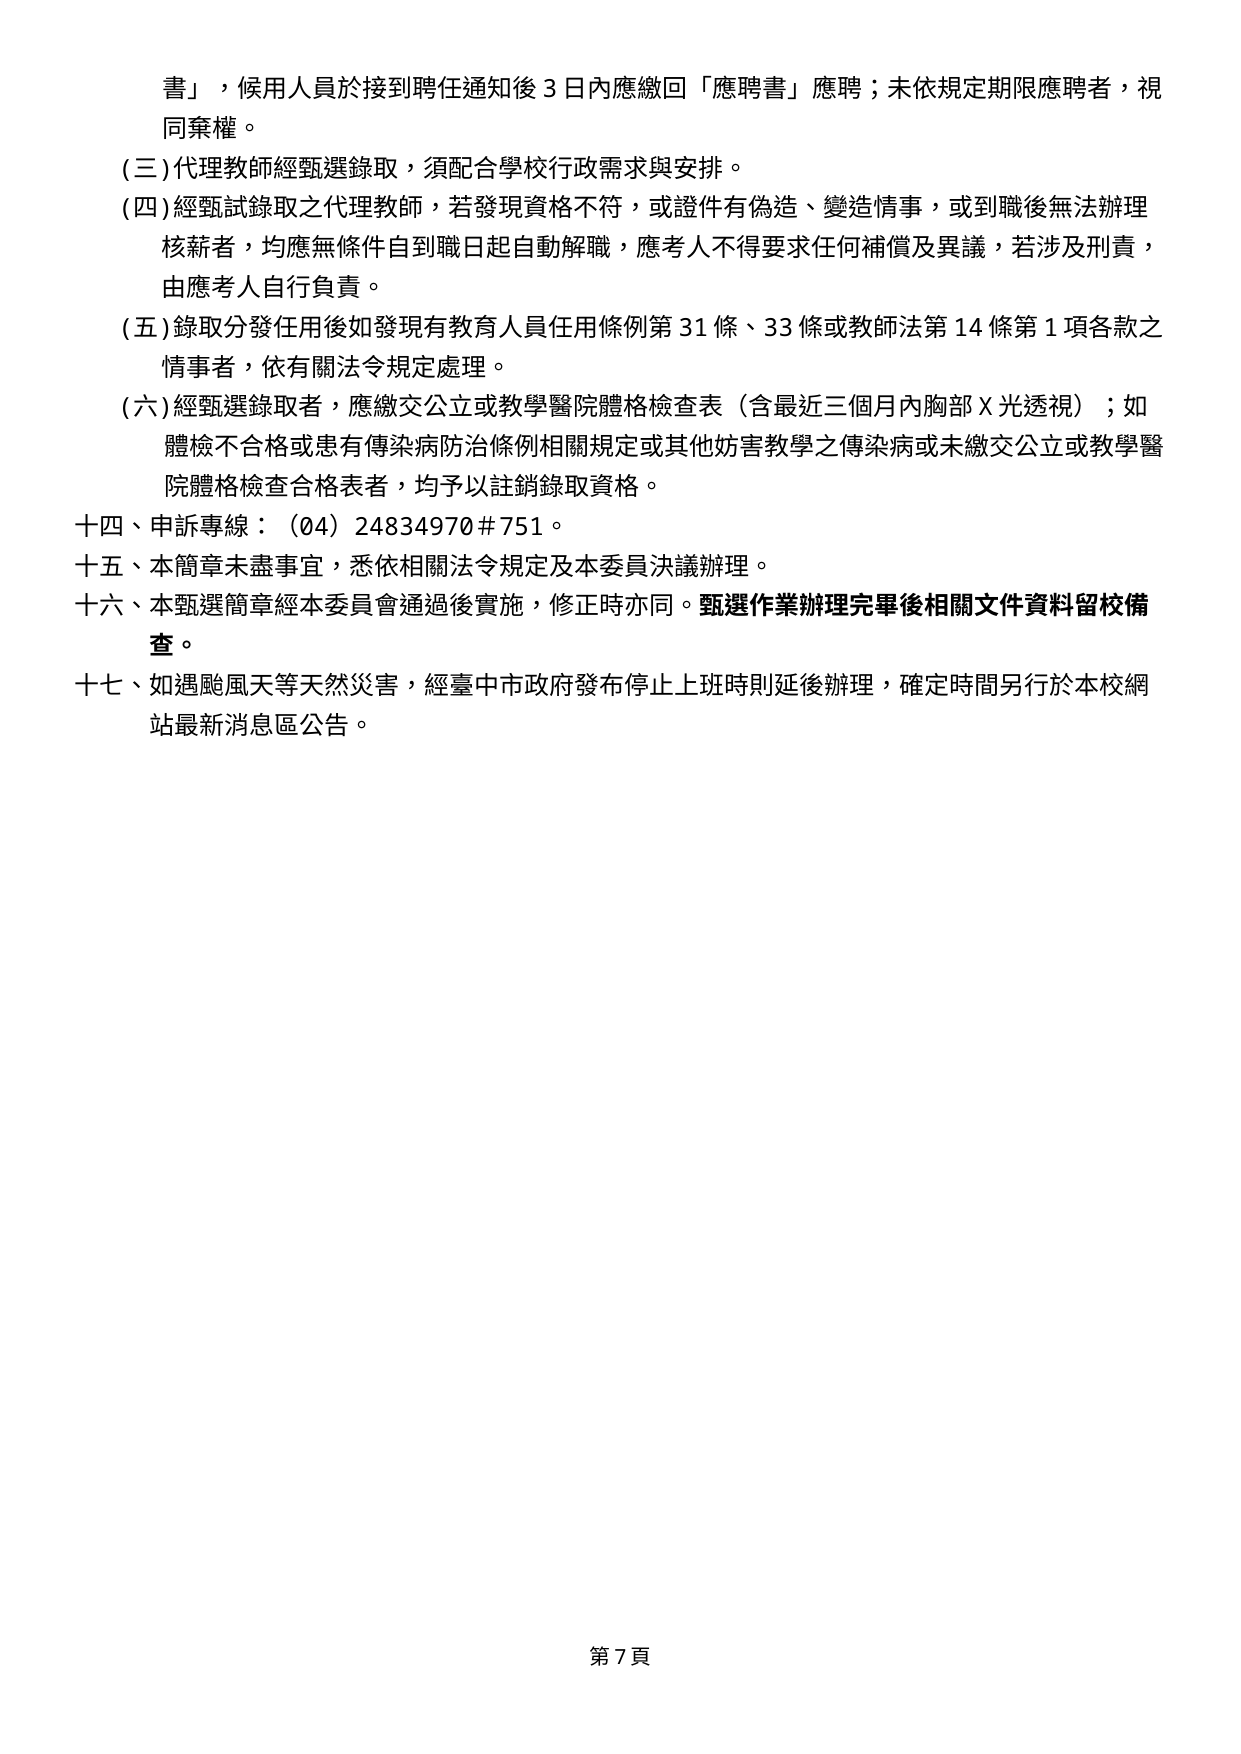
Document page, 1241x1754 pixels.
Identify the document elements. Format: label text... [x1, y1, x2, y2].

text 十七、如遇颱風天等天然災害，經臺中市政府發布停止上班時則延後辦理，確定時間另行於本校網站最新消息區公告。 [74, 665, 1166, 741]
text (三)代理教師經甄選錄取，須配合學校行政需求與安排。 [118, 148, 1166, 184]
text (六)經甄選錄取者，應繳交公立或教學醫院體格檢查表（含最近三個月內胸部X光透視）；如體檢不合格或患有傳染病防治條例相關規定或其他妨害教學之傳染病或未繳交公立或教學醫院體格檢查合格表者，均予以註銷錄取資格。 [118, 387, 1166, 503]
text 書」，候用人員於接到聘任通知後3日內應繳回「應聘書」應聘；未依規定期限應聘者，視同棄權。 [118, 68, 1166, 144]
text 十六、本甄選簡章經本委員會通過後實施，修正時亦同。甄選作業辦理完畢後相關文件資料留校備查。 [74, 586, 1166, 662]
text (四)經甄試錄取之代理教師，若發現資格不符，或證件有偽造、變造情事，或到職後無法辦理核薪者，均應無條件自到職日起自動解職，應考人不得要求任何補償及異議，若涉及刑責，由應考人自行負責。 [118, 188, 1166, 304]
text 十五、本簡章未盡事宜，悉依相關法令規定及本委員決議辦理。 [74, 546, 1166, 582]
text (五)錄取分發任用後如發現有教育人員任用條例第31條、33條或教師法第14條第1項各款之情事者，依有關法令規定處理。 [118, 307, 1166, 383]
text 十四、申訴專線：（04）24834970＃751。 [74, 506, 1166, 542]
